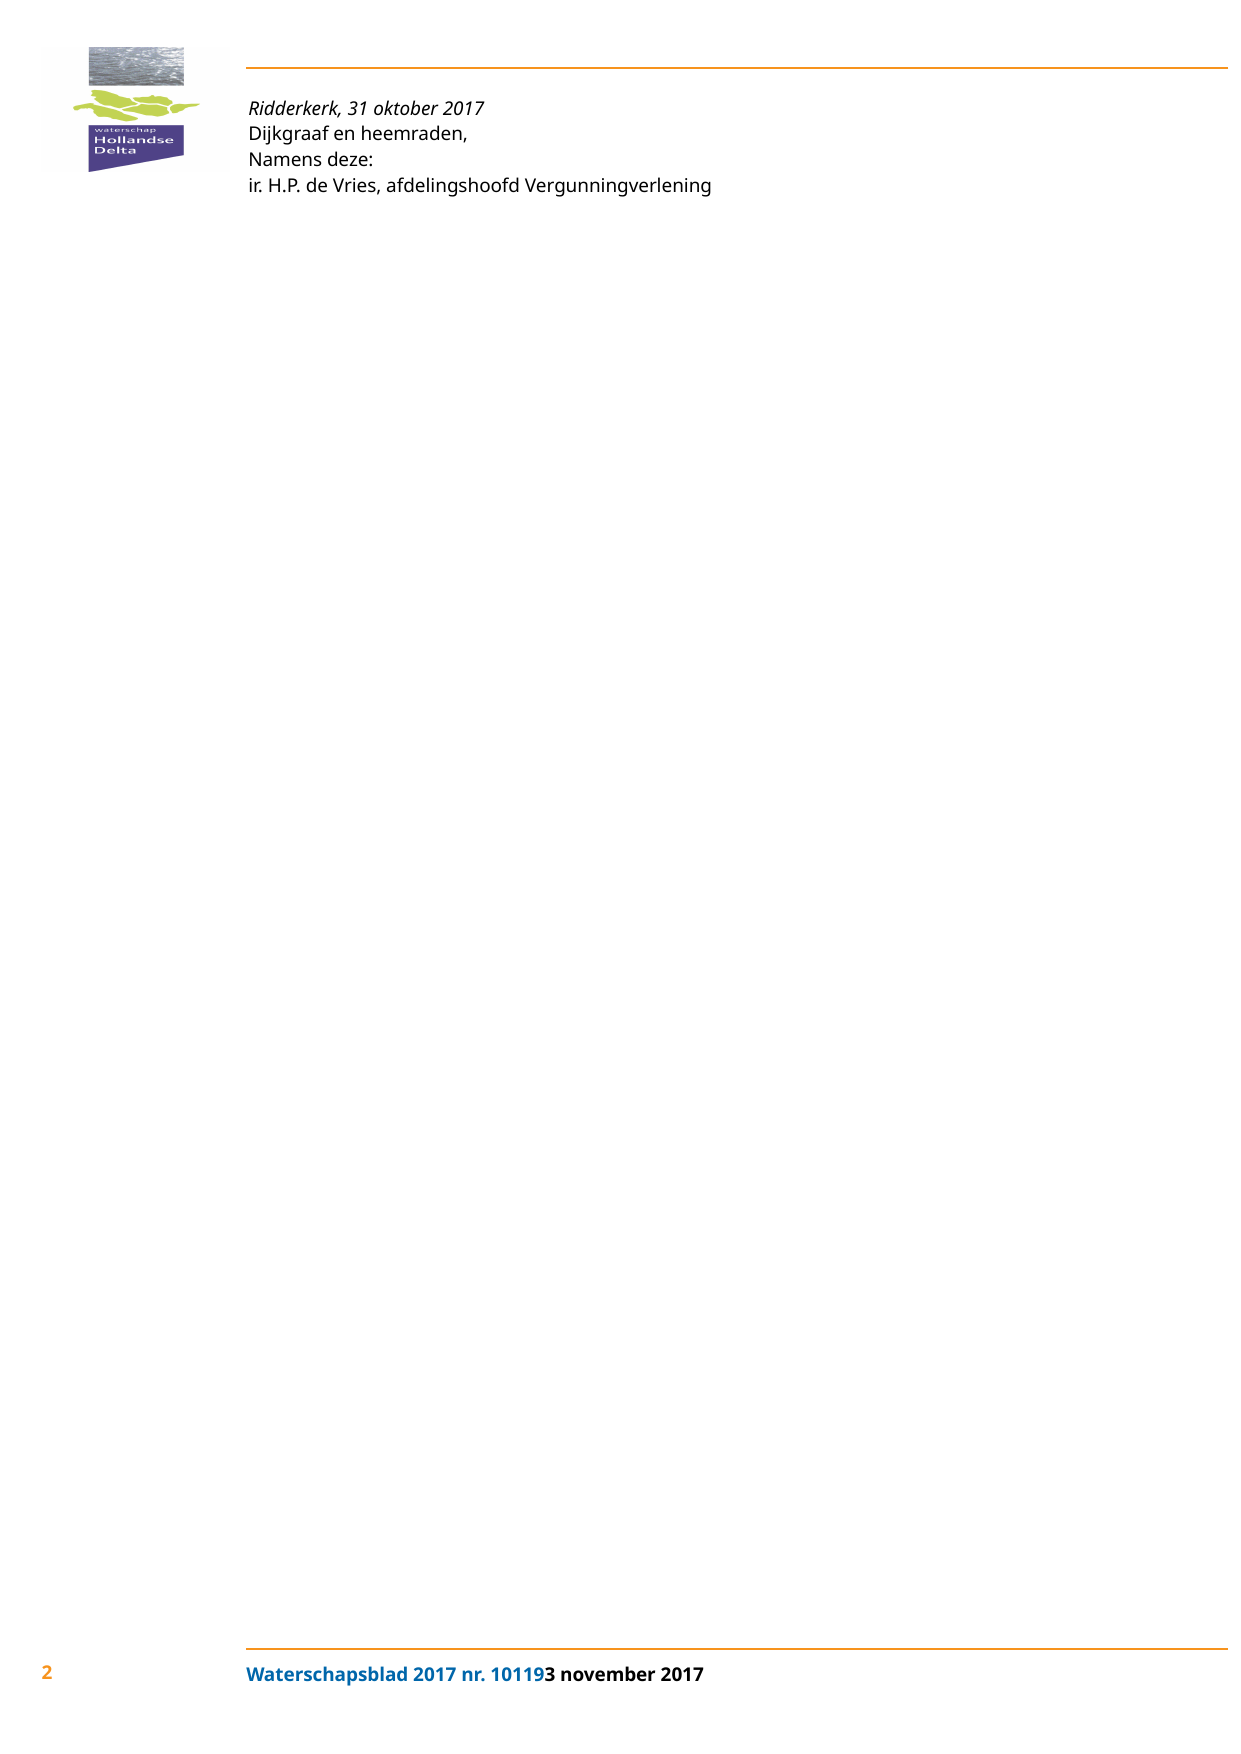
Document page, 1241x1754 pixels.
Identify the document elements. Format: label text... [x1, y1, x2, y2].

text Namens deze: [248, 146, 1152, 172]
text Dijkgraaf en heemraden, [248, 121, 1152, 146]
text Ridderkerk, 31 oktober 2017 [248, 95, 1152, 121]
picture [41, 47, 231, 172]
text ir. H.P. de Vries, afdelingshoofd Vergunningverlening [248, 172, 1152, 198]
